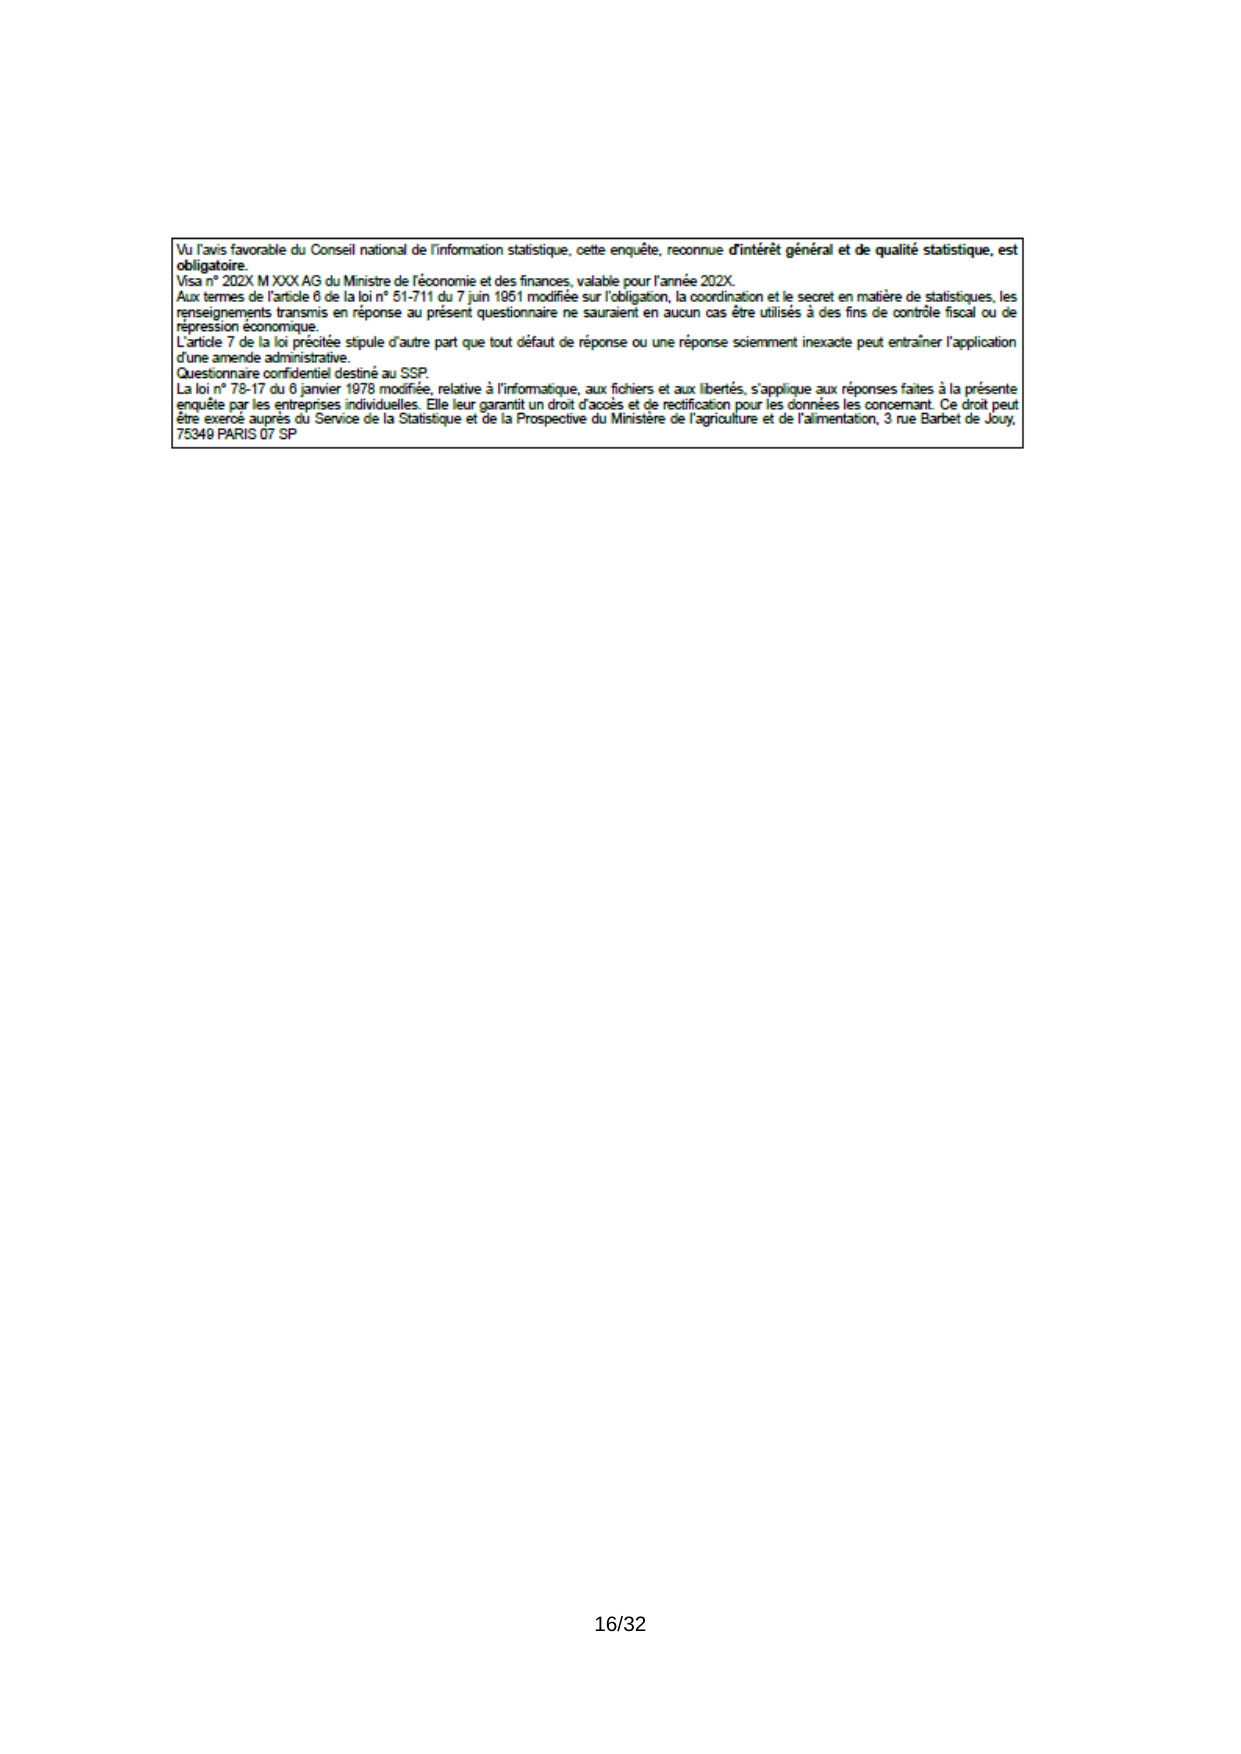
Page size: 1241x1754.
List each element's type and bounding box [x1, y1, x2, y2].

picture [145, 191, 1095, 513]
